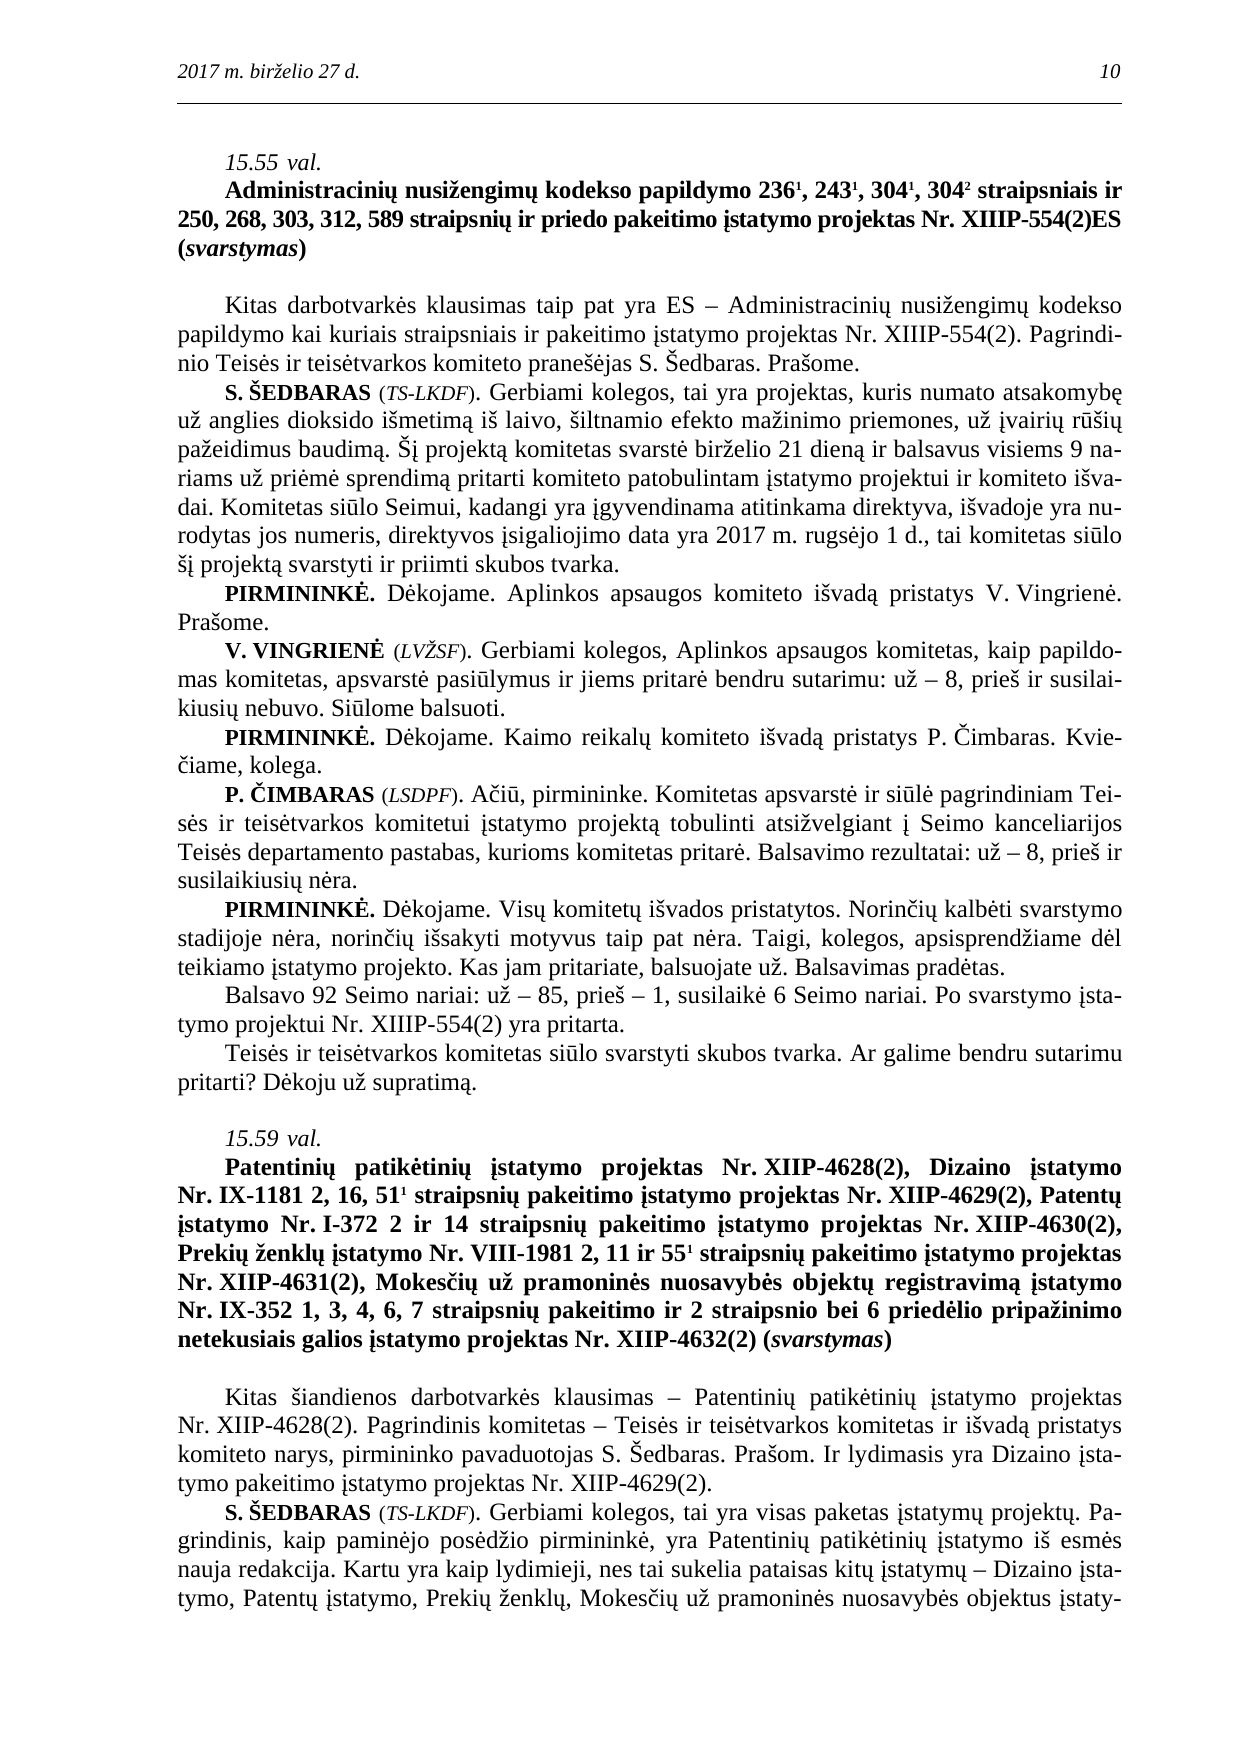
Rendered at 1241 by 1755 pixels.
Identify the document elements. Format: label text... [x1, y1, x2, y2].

text 15.55 val. [224, 148, 1122, 175]
text PIRMININKĖ. Dė­ko­ja­me. Kai­mo rei­ka­lų ko­mi­te­to iš­va­dą pri­sta­tys P. Čim­ba­ras. Kvie­čia­me, ko­le­ga. [177, 722, 1122, 779]
text V. VINGRIENĖ (LVŽSF). Ger­bia­mi ko­le­gos, Ap­lin­kos ap­sau­gos ko­mi­te­tas, kaip pa­pil­do­mas ko­mi­te­tas, ap­svars­tė pa­siū­ly­mus ir jiems pri­ta­rė ben­dru su­ta­ri­mu: už – 8, prieš ir su­si­lai­kiu­sių ne­bu­vo. Siū­lo­me bal­suo­ti. [177, 635, 1122, 722]
text Pa­ten­ti­nių pa­ti­kė­ti­nių įsta­ty­mo pro­jek­tas Nr. XIIP-4628(2), Di­zai­no įsta­ty­mo Nr. IX-1181 2, 16, 511 straips­nių pa­kei­ti­mo įsta­ty­mo pro­jek­tas Nr. XIIP-4629(2), Patentų įsta­ty­mo Nr. I-372 2 ir 14 straips­nių pa­kei­ti­mo įsta­ty­mo pro­jek­tas Nr. XIIP-4630(2), Pre­kių žen­klų įsta­ty­mo Nr. VIII-1981 2, 11 ir 551 straips­nių pa­kei­ti­mo įsta­ty­mo pro­jek­tas Nr. XIIP-4631(2), Mo­kes­čių už pra­mo­ni­nės nuo­sa­vy­bės ob­jek­tų re­gist­ra­vi­mą įsta­ty­mo Nr. IX-352 1, 3, 4, 6, 7 straips­nių pa­kei­ti­mo ir 2 straips­nio bei 6 prie­dė­lio pri­pa­ži­ni­mo ne­te­ku­siais ga­lios įsta­ty­mo pro­jek­tas Nr. XIIP-4632(2) (svars­ty­mas) [177, 1152, 1122, 1353]
text Bal­sa­vo 92 Sei­mo na­riai: už – 85, prieš – 1, su­si­lai­kė 6 Sei­mo na­riai. Po svars­ty­mo įsta­ty­mo pro­jek­tui Nr. XIIIP-554(2) yra pri­tar­ta. [177, 980, 1122, 1038]
text 15.59 val. [224, 1124, 1122, 1152]
text Ki­tas dar­bo­tvarkės klau­si­mas taip pat yra ES – Ad­mi­nist­ra­ci­nių nu­si­žen­gi­mų ko­dek­so pa­pil­dy­mo kai ku­riais straips­niais ir pa­kei­ti­mo įsta­ty­mo pro­jek­tas Nr. XIIIP-554(2). Pa­grin­di­nio Tei­sės ir tei­sėt­var­kos ko­mi­te­to pra­ne­šė­jas S. Šed­ba­ras. Pra­šo­me. [177, 290, 1122, 377]
text Ki­tas šian­die­nos dar­bo­tvarkės klau­si­mas – Pa­ten­ti­nių pa­ti­kė­ti­nių įsta­ty­mo pro­jek­tas Nr. XIIP-4628(2). Pa­grin­di­nis ko­mi­te­tas – Tei­sės ir tei­sėt­var­kos ko­mi­te­tas ir iš­va­dą pri­sta­tys ko­mi­te­to na­rys, pir­mi­nin­ko pa­va­duo­to­jas S. Šed­ba­ras. Pra­šom. Ir ly­di­ma­sis yra Di­zai­no įsta­ty­mo pa­kei­ti­mo įsta­ty­mo pro­jek­tas Nr. XIIP-4629(2). [177, 1382, 1122, 1497]
text S. ŠEDBARAS (TS-LKDF). Ger­bia­mi ko­le­gos, tai yra pro­jek­tas, ku­ris nu­ma­to at­sa­ko­my­bę už an­glies diok­si­do iš­me­ti­mą iš lai­vo, šilt­na­mio efek­to ma­ži­ni­mo prie­mo­nes, už įvai­rių rū­šių pa­žei­di­mus bau­di­mą. Šį pro­jek­tą ko­mi­te­tas svars­tė bir­že­lio 21 die­ną ir bal­sa­vus vi­siems 9 na­riams už pri­ėmė spren­di­mą pri­tar­ti ko­mi­te­to pa­to­bu­lin­tam įsta­ty­mo pro­jek­tui ir ko­mi­te­to iš­va­dai. Ko­mi­te­tas siū­lo Sei­mui, ka­dan­gi yra įgy­ven­di­na­ma ati­tin­ka­ma di­rek­ty­va, iš­va­do­je yra nu­ro­dy­tas jos nu­me­ris, di­rek­ty­vos įsi­ga­lio­ji­mo da­ta yra 2017 m. rug­sė­jo 1 d., tai ko­mi­te­tas siū­lo šį pro­jek­tą svars­ty­ti ir pri­im­ti sku­bos tvar­ka. [177, 377, 1122, 578]
text Tei­sės ir tei­sėt­var­kos ko­mi­te­tas siū­lo svars­ty­ti sku­bos tvar­ka. Ar ga­li­me ben­dru su­ta­ri­mu pri­tar­ti? Dė­ko­ju už su­pra­ti­mą. [177, 1038, 1122, 1095]
text S. ŠEDBARAS (TS-LKDF). Ger­bia­mi ko­le­gos, tai yra vi­sas pa­ke­tas įsta­ty­mų pro­jek­tų. Pa­grin­di­nis, kaip pa­mi­nė­jo po­sė­džio pir­mi­nin­kė, yra Pa­ten­ti­nių pa­ti­kė­ti­nių įsta­ty­mo iš es­mės nau­ja re­dak­ci­ja. Kar­tu yra kaip ly­di­mie­ji, nes tai su­ke­lia pa­tai­sas ki­tų įsta­ty­mų – Di­zai­no įsta­ty­mo, Pa­ten­tų įsta­ty­mo, Pre­kių žen­klų, Mo­kes­čių už pra­mo­ni­nės nuo­sa­vy­bės ob­jek­tus įsta­ty­ [177, 1497, 1122, 1612]
text Ad­mi­nist­ra­ci­nių nu­si­žen­gi­mų ko­dek­so pa­pil­dy­mo 2361, 2431, 3041, 3042 straips­niais ir 250, 268, 303, 312, 589 straips­nių ir prie­do pa­kei­ti­mo įsta­ty­mo pro­jek­tas Nr. XIIIP-554(2)ES (svars­ty­mas) [177, 175, 1122, 262]
text PIRMININKĖ. Dė­ko­ja­me. Vi­sų ko­mi­te­tų iš­va­dos pri­sta­ty­tos. No­rin­čių kal­bė­ti svars­ty­mo sta­di­jo­je nė­ra, no­rin­čių iš­sa­ky­ti mo­ty­vus taip pat nė­ra. Tai­gi, ko­le­gos, ap­si­spren­džia­me dėl tei­kia­mo įsta­ty­mo pro­jek­to. Kas jam pri­ta­ria­te, bal­suo­ja­te už. Bal­sa­vi­mas pra­dė­tas. [177, 894, 1122, 980]
text P. ČIMBARAS (LSDPF). Ačiū, pir­mi­nin­ke. Ko­mi­te­tas ap­svars­tė ir siū­lė pa­grin­di­niam Tei­sės ir tei­sėt­var­kos ko­mi­te­tui įsta­ty­mo pro­jek­tą to­bu­lin­ti at­si­žvel­giant į Sei­mo kan­ce­lia­ri­jos Tei­sės de­par­ta­men­to pa­sta­bas, ku­rioms ko­mi­te­tas pri­ta­rė. Bal­sa­vi­mo re­zul­ta­tai: už – 8, prieš ir su­si­lai­kiu­sių nė­ra. [177, 779, 1122, 894]
text PIRMININKĖ. Dė­ko­ja­me. Ap­lin­kos ap­sau­gos ko­mi­te­to iš­va­dą pri­sta­tys V. Ving­rie­nė. Pra­šo­me. [177, 578, 1122, 635]
